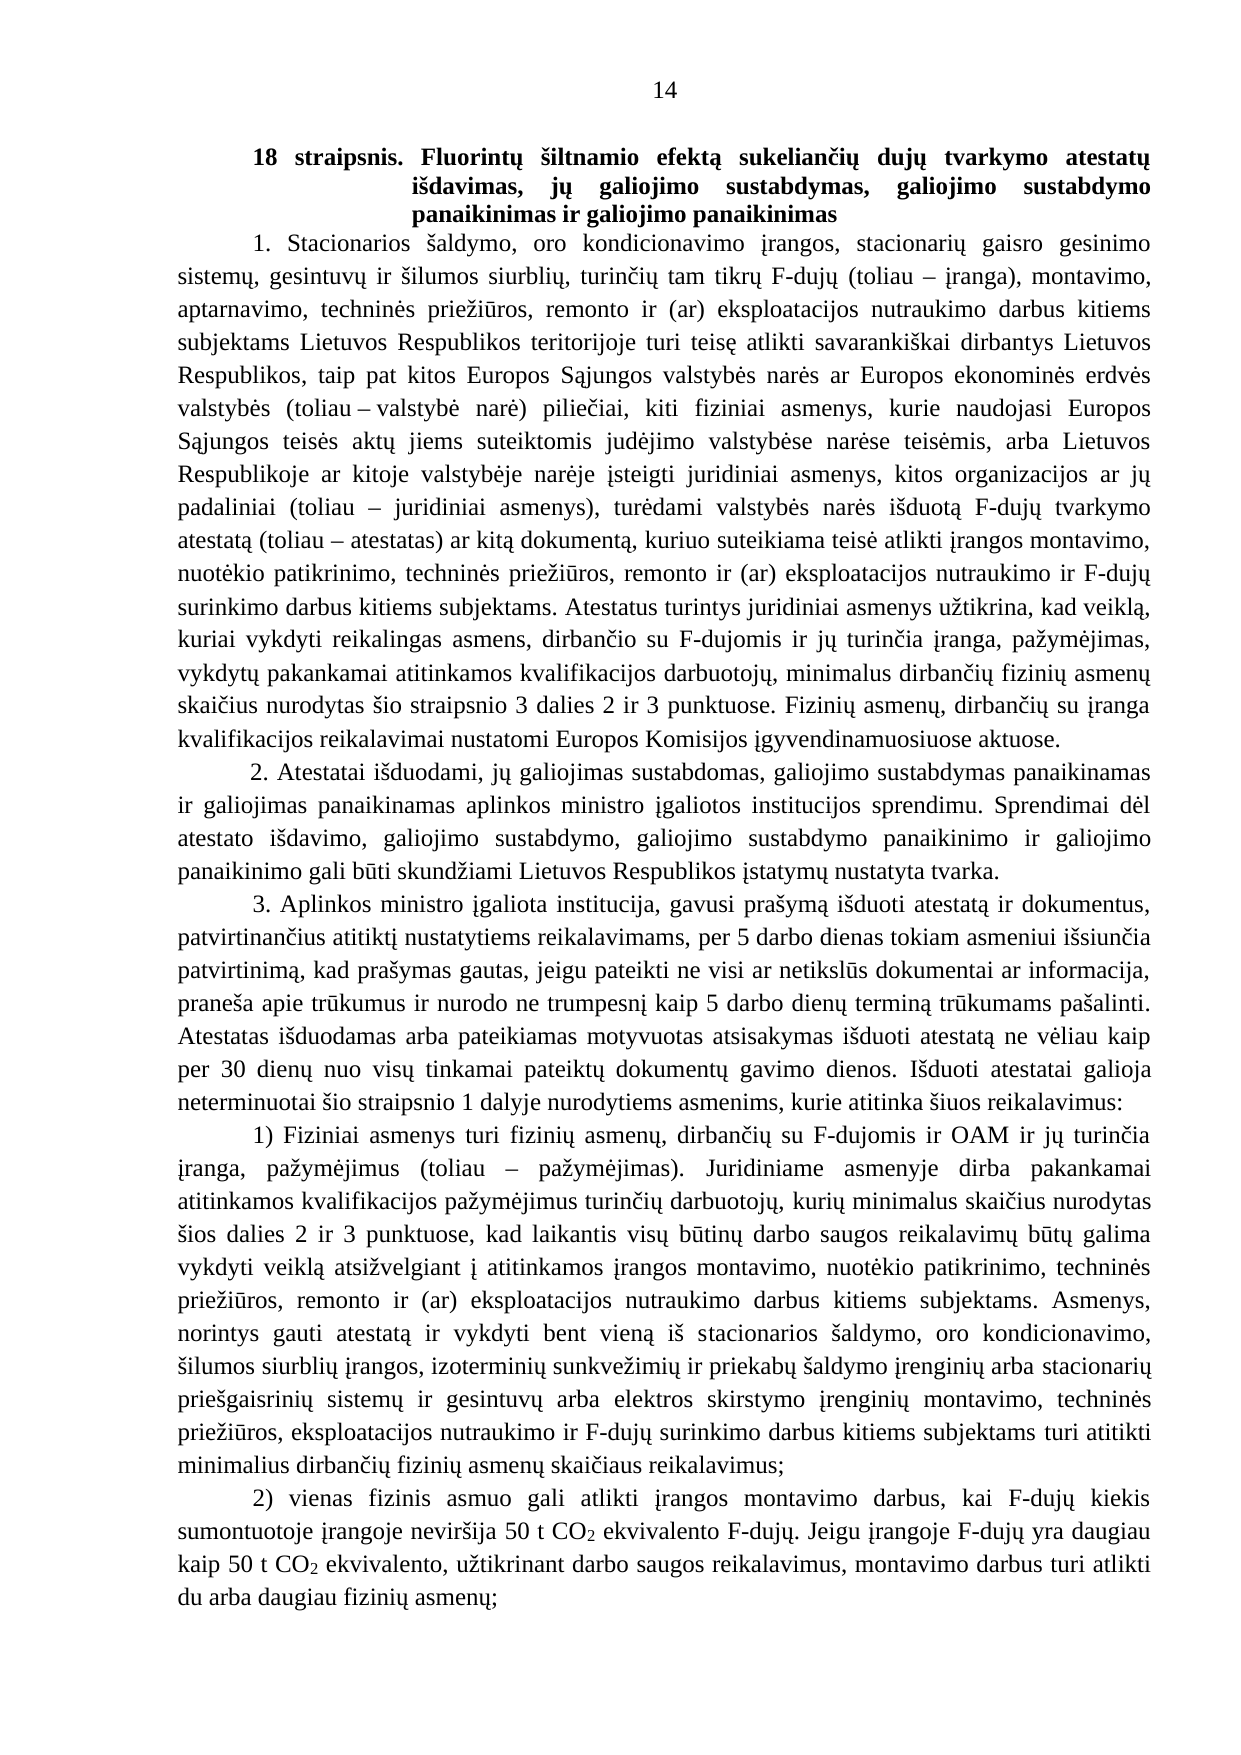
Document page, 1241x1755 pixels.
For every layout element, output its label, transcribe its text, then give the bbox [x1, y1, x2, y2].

text 3. Aplinkos ministro įgaliota institucija, gavusi prašymą išduoti atestatą ir dokumentus, patvirtinančius atitiktį nustatytiems reikalavimams, per 5 darbo dienas tokiam asmeniui išsiunčia patvirtinimą, kad prašymas gautas, jeigu pateikti ne visi ar netikslūs dokumentai ar informacija, praneša apie trūkumus ir nurodo ne trumpesnį kaip 5 darbo dienų terminą trūkumams pašalinti. Atestatas išduodamas arba pateikiamas motyvuotas atsisakymas išduoti atestatą ne vėliau kaip per 30 dienų nuo visų tinkamai pateiktų dokumentų gavimo dienos. Išduoti atestatai galioja neterminuotai šio straipsnio 1 dalyje nurodytiems asmenims, kurie atitinka šiuos reikalavimus: [177, 889, 1152, 1116]
text 2. Atestatai išduodami, jų galiojimas sustabdomas, galiojimo sustabdymas panaikinamas ir galiojimas panaikinamas aplinkos ministro įgaliotos institucijos sprendimu. Sprendimai dėl atestato išdavimo, galiojimo sustabdymo, galiojimo sustabdymo panaikinimo ir galiojimo panaikinimo gali būti skundžiami Lietuvos Respublikos įstatymų nustatyta tvarka. [177, 757, 1152, 884]
text 1) Fiziniai asmenys turi fizinių asmenų, dirbančių su F-dujomis ir OAM ir jų turinčia įranga, pažymėjimus (toliau – pažymėjimas). Juridiniame asmenyje dirba pakankamai atitinkamos kvalifikacijos pažymėjimus turinčių darbuotojų, kurių minimalus skaičius nurodytas šios dalies 2 ir 3 punktuose, kad laikantis visų būtinų darbo saugos reikalavimų būtų galima vykdyti veiklą atsižvelgiant į atitinkamos įrangos montavimo, nuotėkio patikrinimo, techninės priežiūros, remonto ir (ar) eksploatacijos nutraukimo darbus kitiems subjektams. Asmenys, norintys gauti atestatą ir vykdyti bent vieną iš stacionarios šaldymo, oro kondicionavimo, šilumos siurblių įrangos, izoterminių sunkvežimių ir priekabų šaldymo įrenginių arba stacionarių priešgaisrinių sistemų ir gesintuvų arba elektros skirstymo įrenginių montavimo, techninės priežiūros, eksploatacijos nutraukimo ir F-dujų surinkimo darbus kitiems subjektams turi atitikti minimalius dirbančių fizinių asmenų skaičiaus reikalavimus; [177, 1120, 1152, 1479]
text 1. Stacionarios šaldymo, oro kondicionavimo įrangos, stacionarių gaisro gesinimo sistemų, gesintuvų ir šilumos siurblių, turinčių tam tikrų F-dujų (toliau – įranga), montavimo, aptarnavimo, techninės priežiūros, remonto ir (ar) eksploatacijos nutraukimo darbus kitiems subjektams Lietuvos Respublikos teritorijoje turi teisę atlikti savarankiškai dirbantys Lietuvos Respublikos, taip pat kitos Europos Sąjungos valstybės narės ar Europos ekonominės erdvės valstybės (toliau – valstybė narė) piliečiai, kiti fiziniai asmenys, kurie naudojasi Europos Sąjungos teisės aktų jiems suteiktomis judėjimo valstybėse narėse teisėmis, arba Lietuvos Respublikoje ar kitoje valstybėje narėje įsteigti juridiniai asmenys, kitos organizacijos ar jų padaliniai (toliau – juridiniai asmenys), turėdami valstybės narės išduotą F-dujų tvarkymo atestatą (toliau – atestatas) ar kitą dokumentą, kuriuo suteikiama teisė atlikti įrangos montavimo, nuotėkio patikrinimo, techninės priežiūros, remonto ir (ar) eksploatacijos nutraukimo ir F-dujų surinkimo darbus kitiems subjektams. Atestatus turintys juridiniai asmenys užtikrina, kad veiklą, kuriai vykdyti reikalingas asmens, dirbančio su F-dujomis ir jų turinčia įranga, pažymėjimas, vykdytų pakankamai atitinkamos kvalifikacijos darbuotojų, minimalus dirbančių fizinių asmenų skaičius nurodytas šio straipsnio 3 dalies 2 ir 3 punktuose. Fizinių asmenų, dirbančių su įranga kvalifikacijos reikalavimai nustatomi Europos Komisijos įgyvendinamuosiuose aktuose. [177, 228, 1152, 752]
text 18 straipsnis. Fluorintų šiltnamio efektą sukeliančių dujų tvarkymo atestatų išdavimas, jų galiojimo sustabdymas, galiojimo sustabdymo panaikinimas ir galiojimo panaikinimas [252, 142, 1152, 228]
text 2) vienas fizinis asmuo gali atlikti įrangos montavimo darbus, kai F-dujų kiekis sumontuotoje įrangoje neviršija 50 t CO2 ekvivalento F-dujų. Jeigu įrangoje F-dujų yra daugiau kaip 50 t CO2 ekvivalento, užtikrinant darbo saugos reikalavimus, montavimo darbus turi atlikti du arba daugiau fizinių asmenų; [177, 1483, 1152, 1611]
